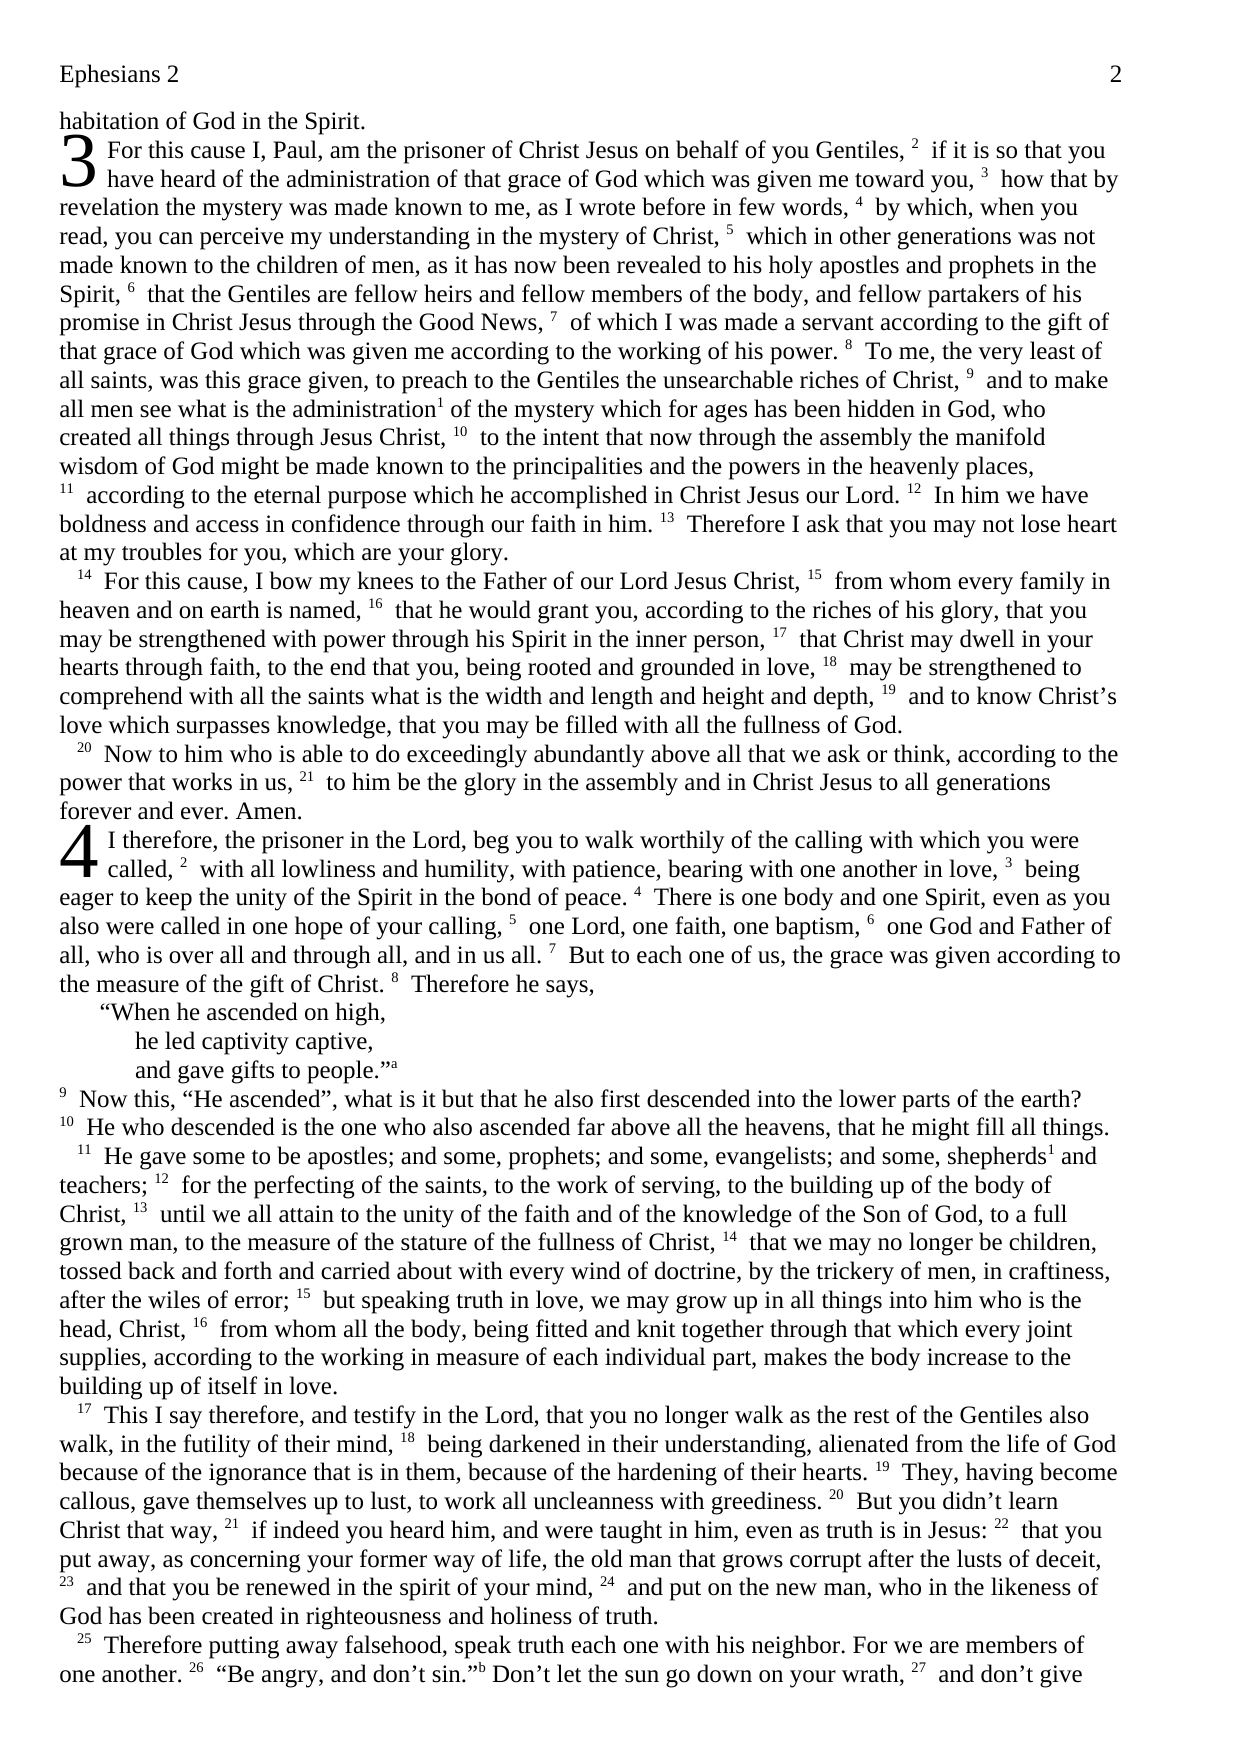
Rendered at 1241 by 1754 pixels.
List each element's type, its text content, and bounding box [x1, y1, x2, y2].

text 17 This I say therefore, and testify in the Lord, that you no longer walk as the rest of the Gentiles also walk, in the futility of their mind, 18 being darkened in their understanding, alienated from the life of God because of the ignorance that is in them, because of the hardening of their hearts. 19 They, having become callous, gave themselves up to lust, to work all uncleanness with greediness. 20 But you didn’t learn Christ that way, 21 if indeed you heard him, and were taught in him, even as truth is in Jesus: 22 that you put away, as concerning your former way of life, the old man that grows corrupt after the lusts of deceit, 23 and that you be renewed in the spirit of your mind, 24 and put on the new man, who in the likeness of God has been created in righteousness and holiness of truth. [59, 1400, 1122, 1630]
text 4I therefore, the prisoner in the Lord, beg you to walk worthily of the calling with which you were called, 2 with all lowliness and humility, with patience, bearing with one another in love, 3 being eager to keep the unity of the Spirit in the bond of peace. 4 There is one body and one Spirit, even as you also were called in one hope of your calling, 5 one Lord, one faith, one baptism, 6 one God and Father of all, who is over all and through all, and in us all. 7 But to each one of us, the grace was given according to the measure of the gift of Christ. 8 Therefore he says, [59, 825, 1122, 997]
text “When he ascended on high, [99, 997, 1122, 1026]
text and gave gifts to people.”a [135, 1055, 1122, 1084]
text habitation of God in the Spirit. [59, 106, 1122, 135]
text he led captivity captive, [135, 1026, 1122, 1055]
text 9 Now this, “He ascended”, what is it but that he also first descended into the lower parts of the earth? 10 He who descended is the one who also ascended far above all the heavens, that he might fill all things. [59, 1084, 1122, 1141]
text 11 He gave some to be apostles; and some, prophets; and some, evangelists; and some, shepherds1 and teachers; 12 for the perfecting of the saints, to the work of serving, to the building up of the body of Christ, 13 until we all attain to the unity of the faith and of the knowledge of the Son of God, to a full grown man, to the measure of the stature of the fullness of Christ, 14 that we may no longer be children, tossed back and forth and carried about with every wind of doctrine, by the trickery of men, in craftiness, after the wiles of error; 15 but speaking truth in love, we may grow up in all things into him who is the head, Christ, 16 from whom all the body, being fitted and knit together through that which every joint supplies, according to the working in measure of each individual part, makes the body increase to the building up of itself in love. [59, 1141, 1122, 1400]
text 3For this cause I, Paul, am the prisoner of Christ Jesus on behalf of you Gentiles, 2 if it is so that you have heard of the administration of that grace of God which was given me toward you, 3 how that by revelation the mystery was made known to me, as I wrote before in few words, 4 by which, when you read, you can perceive my understanding in the mystery of Christ, 5 which in other generations was not made known to the children of men, as it has now been revealed to his holy apostles and prophets in the Spirit, 6 that the Gentiles are fellow heirs and fellow members of the body, and fellow partakers of his promise in Christ Jesus through the Good News, 7 of which I was made a servant according to the gift of that grace of God which was given me according to the working of his power. 8 To me, the very least of all saints, was this grace given, to preach to the Gentiles the unsearchable riches of Christ, 9 and to make all men see what is the administration1 of the mystery which for ages has been hidden in God, who created all things through Jesus Christ, 10 to the intent that now through the assembly the manifold wisdom of God might be made known to the principalities and the powers in the heavenly places, 11 according to the eternal purpose which he accomplished in Christ Jesus our Lord. 12 In him we have boldness and access in confidence through our faith in him. 13 Therefore I ask that you may not lose heart at my troubles for you, which are your glory. [59, 135, 1122, 566]
text 20 Now to him who is able to do exceedingly abundantly above all that we ask or think, according to the power that works in us, 21 to him be the glory in the assembly and in Christ Jesus to all generations forever and ever. Amen. [59, 739, 1122, 825]
text 14 For this cause, I bow my knees to the Father of our Lord Jesus Christ, 15 from whom every family in heaven and on earth is named, 16 that he would grant you, according to the riches of his glory, that you may be strengthened with power through his Spirit in the inner person, 17 that Christ may dwell in your hearts through faith, to the end that you, being rooted and grounded in love, 18 may be strengthened to comprehend with all the saints what is the width and length and height and depth, 19 and to know Christ’s love which surpasses knowledge, that you may be filled with all the fullness of God. [59, 566, 1122, 739]
text 25 Therefore putting away falsehood, speak truth each one with his neighbor. For we are members of one another. 26 “Be angry, and don’t sin.”b Don’t let the sun go down on your wrath, 27 and don’t give [59, 1630, 1122, 1687]
